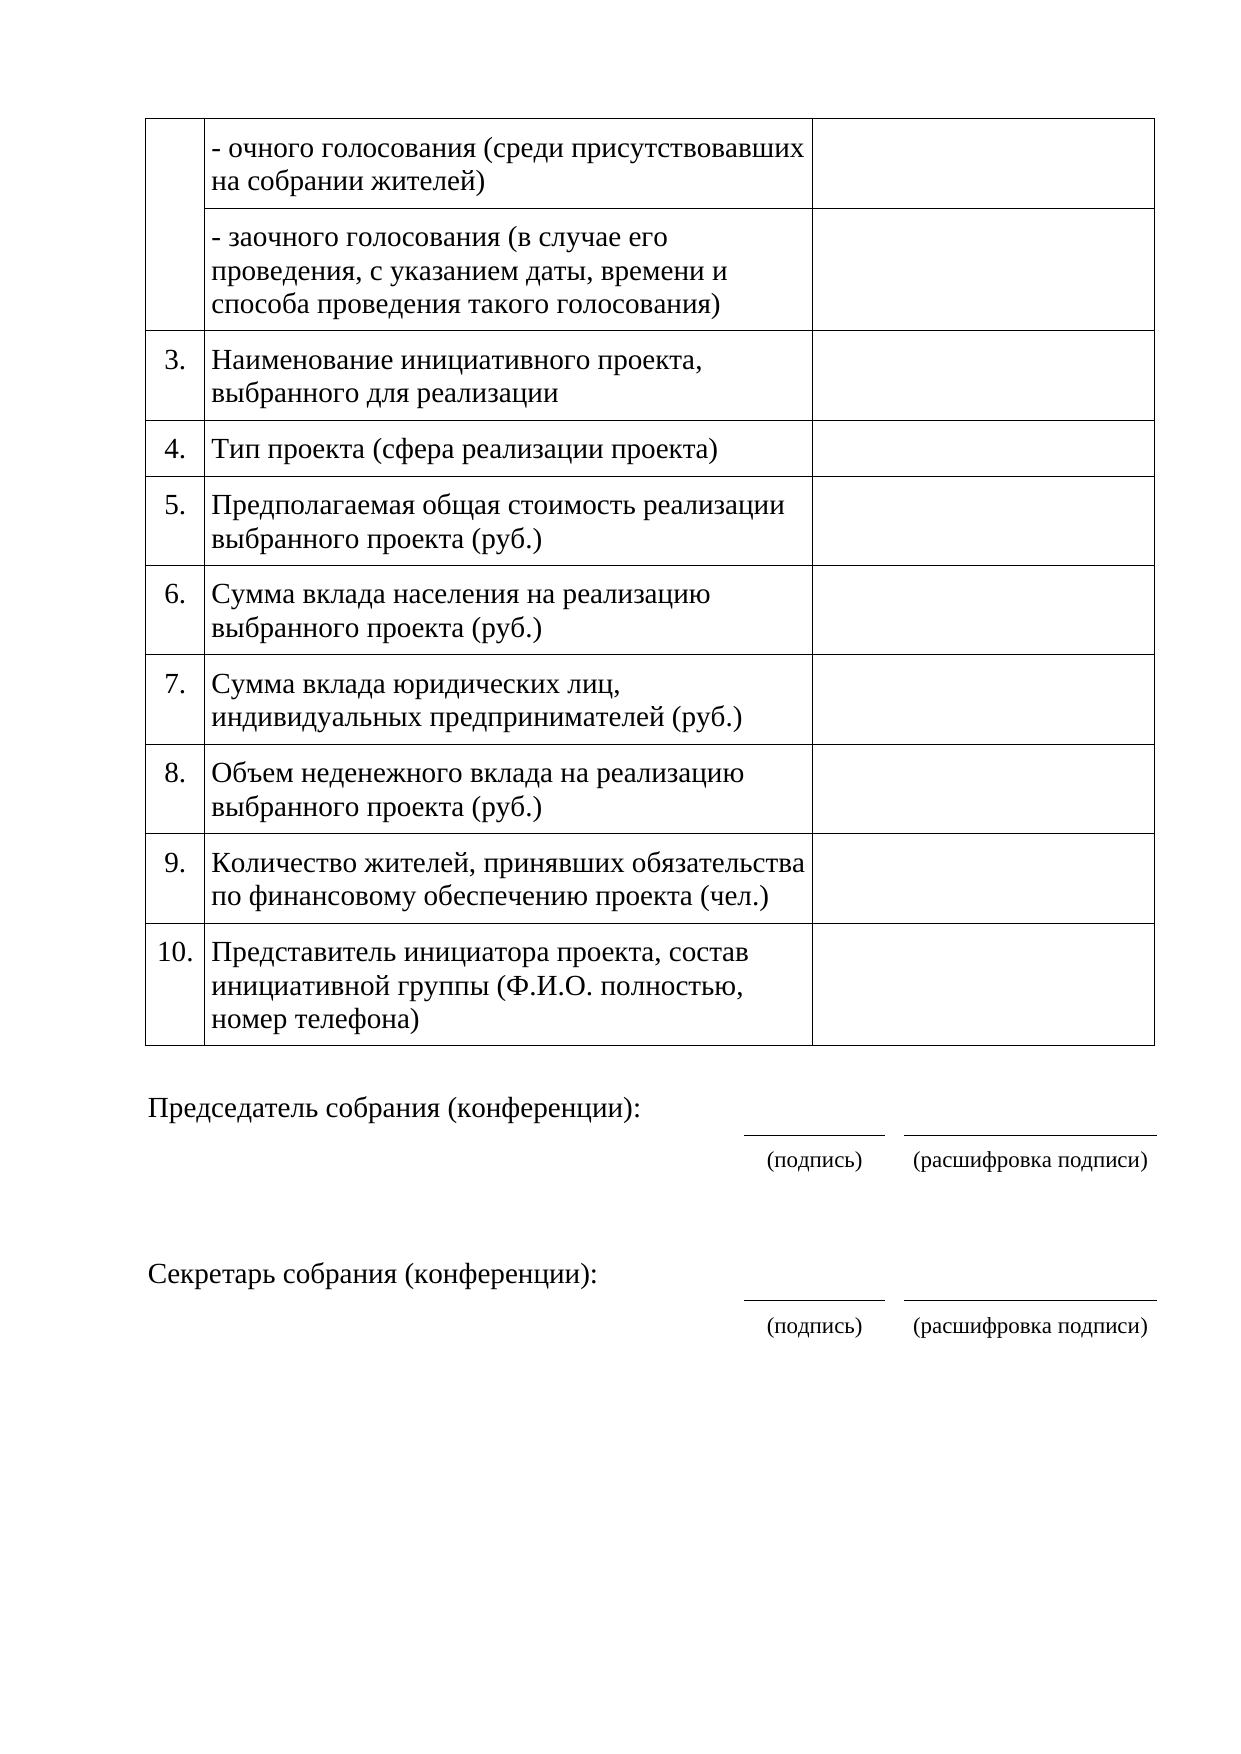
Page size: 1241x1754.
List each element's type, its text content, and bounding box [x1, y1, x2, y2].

table_cell Количество жителей, принявших обязательства по финансовому обеспечению проекта (чел.) [205, 834, 812, 922]
table_cell Тип проекта (сфера реализации проекта) [205, 421, 812, 476]
table_cell Предполагаемая общая стоимость реализации выбранного проекта (руб.) [205, 477, 812, 565]
table_cell [813, 834, 1154, 922]
table_cell Секретарь собрания (конференции): [141, 1245, 744, 1300]
table_cell [141, 1191, 744, 1245]
table_cell [813, 209, 1154, 330]
table_cell 5. [146, 477, 204, 565]
table_cell [904, 1191, 1157, 1245]
table_header Председатель собрания (конференции): [141, 1080, 744, 1135]
table_cell [813, 566, 1154, 654]
table_cell (подпись) [744, 1301, 885, 1356]
table_cell [141, 1300, 744, 1356]
table_cell [904, 1245, 1157, 1300]
table_cell [141, 1135, 744, 1191]
table_cell 8. [146, 745, 204, 833]
table_cell [885, 1191, 904, 1245]
table_cell [813, 745, 1154, 833]
table_header [744, 1080, 885, 1135]
table_cell (расшифровка подписи) [904, 1301, 1157, 1356]
table_cell [813, 421, 1154, 476]
table_cell 9. [146, 834, 204, 922]
table_cell [813, 331, 1154, 420]
table_cell [813, 924, 1154, 1045]
table_cell 3. [146, 331, 204, 420]
table_cell Сумма вклада населения на реализацию выбранного проекта (руб.) [205, 566, 812, 654]
table_cell [885, 1135, 904, 1191]
table_cell Сумма вклада юридических лиц, индивидуальных предпринимателей (руб.) [205, 655, 812, 744]
table_cell Объем неденежного вклада на реализацию выбранного проекта (руб.) [205, 745, 812, 833]
table_cell [146, 119, 204, 330]
table_cell [744, 1191, 885, 1245]
table_cell - заочного голосования (в случае его проведения, с указанием даты, времени и способа проведения такого голосования) [205, 209, 812, 330]
table_cell [744, 1245, 885, 1300]
table_cell [813, 477, 1154, 565]
table_cell Представитель инициатора проекта, состав инициативной группы (Ф.И.О. полностью, номер телефона) [205, 924, 812, 1045]
table_cell [813, 119, 1154, 207]
table_cell - очного голосования (среди присутствовавших на собрании жителей) [205, 119, 812, 207]
table_cell (расшифровка подписи) [904, 1136, 1157, 1191]
table_cell 7. [146, 655, 204, 744]
table_cell 10. [146, 924, 204, 1045]
table_cell (подпись) [744, 1136, 885, 1191]
table_cell [813, 655, 1154, 744]
table_cell [885, 1245, 904, 1300]
table_header [904, 1080, 1157, 1135]
table_header [885, 1080, 904, 1135]
table_cell 6. [146, 566, 204, 654]
table_cell [885, 1300, 904, 1356]
table_cell 4. [146, 421, 204, 476]
table_cell Наименование инициативного проекта, выбранного для реализации [205, 331, 812, 420]
